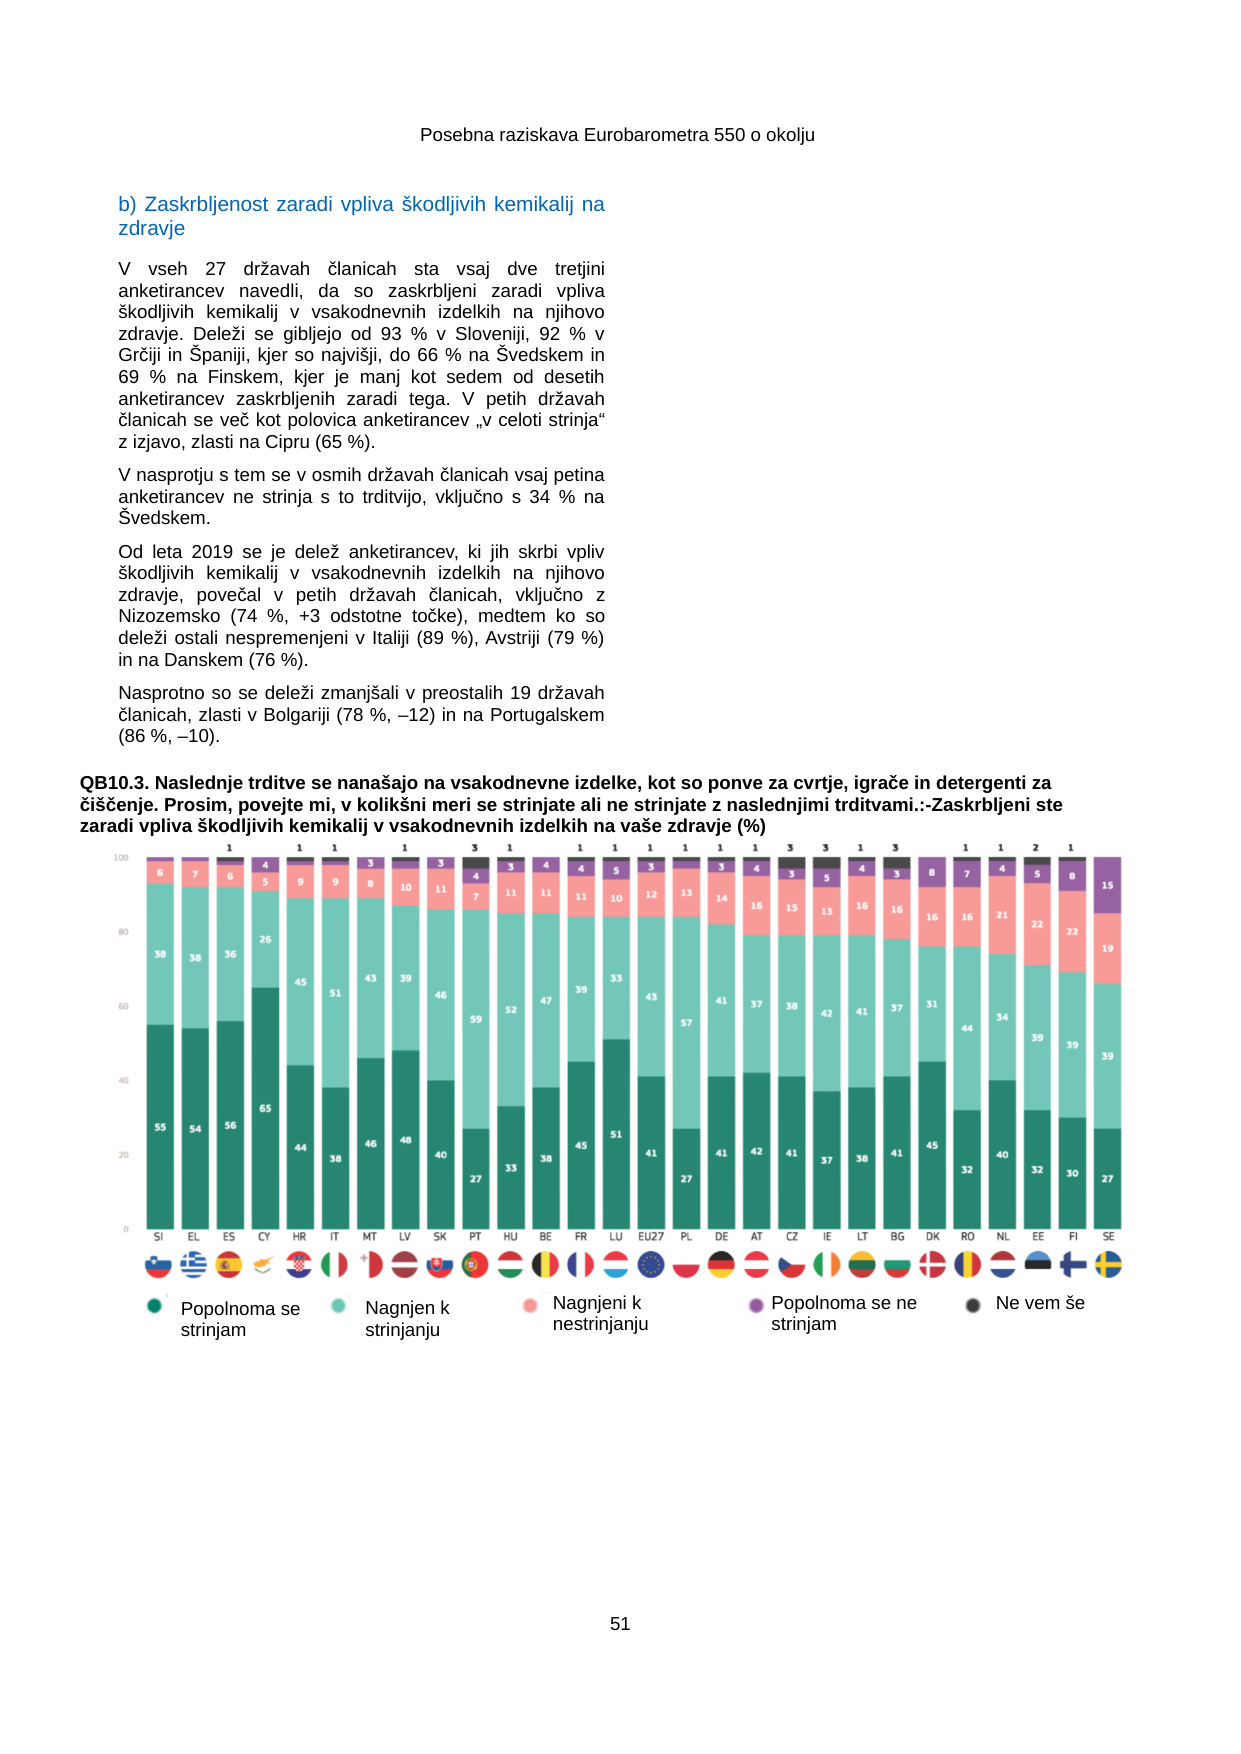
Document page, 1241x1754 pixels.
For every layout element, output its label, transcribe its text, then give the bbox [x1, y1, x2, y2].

text Od leta 2019 se je delež anketirancev, ki jih skrbi vpliv škodljivih kemikalij v vsakodnevnih izdelkih na njihovo zdravje, povečal v petih državah članicah, vključno z Nizozemsko (74 %, +3 odstotne točke), medtem ko so deleži ostali nespremenjeni v Italiji (89 %), Avstriji (79 %) in na Danskem (76 %). [118, 541, 605, 670]
picture [106, 839, 1129, 1320]
text V nasprotju s tem se v osmih državah članicah vsaj petina anketirancev ne strinja s to trditvijo, vključno s 34 % na Švedskem. [118, 464, 605, 529]
text Nasprotno so se deleži zmanjšali v preostalih 19 državah članicah, zlasti v Bolgariji (78 %, –12) in na Portugalskem (86 %, –10). [118, 682, 605, 746]
subtitle b) Zaskrbljenost zaradi vpliva škodljivih kemikalij na zdravje [118, 192, 605, 239]
text V vseh 27 državah članicah sta vsaj dve tretjini anketirancev navedli, da so zaskrbljeni zaradi vpliva škodljivih kemikalij v vsakodnevnih izdelkih na njihovo zdravje. Deleži se gibljejo od 93 % v Sloveniji, 92 % v Grčiji in Španiji, kjer so najvišji, do 66 % na Švedskem in 69 % na Finskem, kjer je manj kot sedem od desetih anketirancev zaskrbljenih zaradi tega. V petih državah članicah se več kot polovica anketirancev „v celoti strinja“ z izjavo, zlasti na Cipru (65 %). [118, 258, 605, 452]
